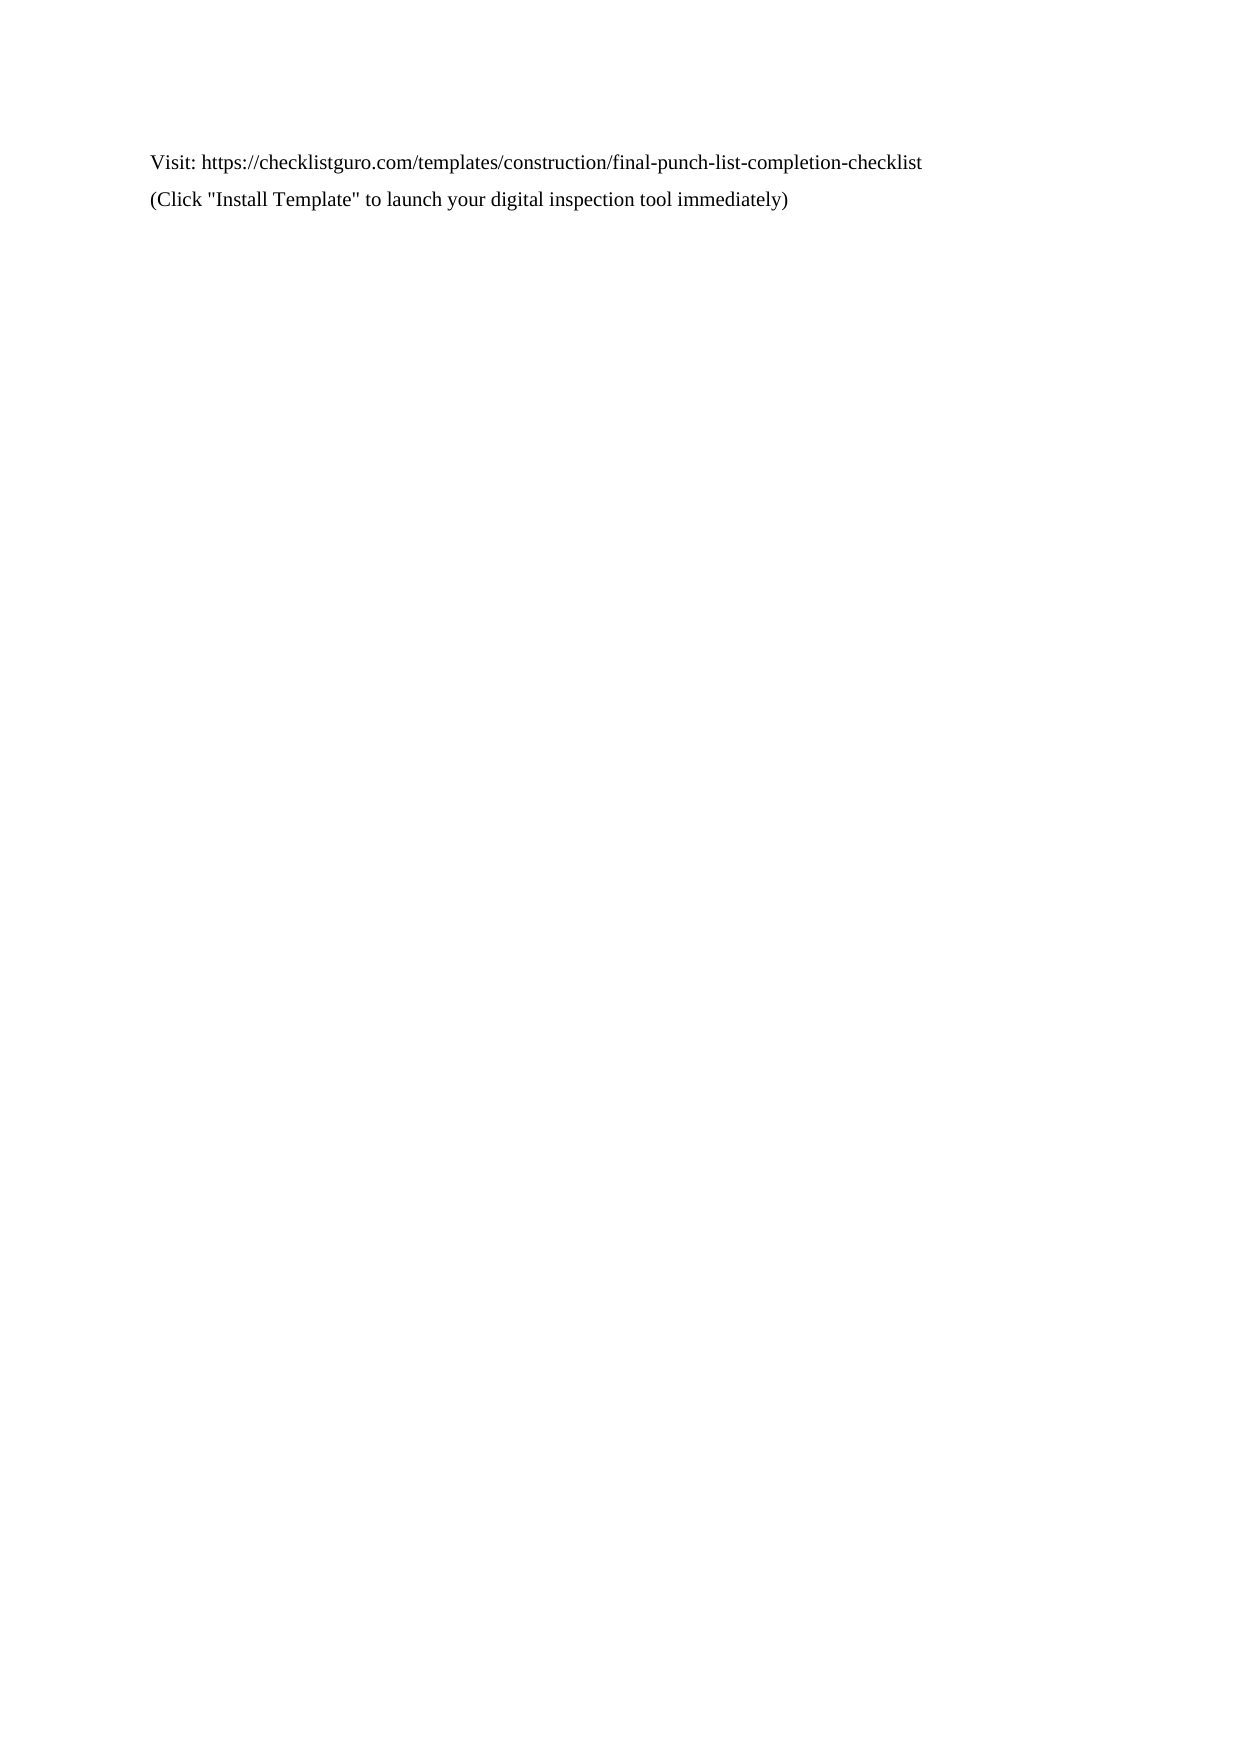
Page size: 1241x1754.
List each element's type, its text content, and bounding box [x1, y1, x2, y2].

text Visit: https://checklistguro.com/templates/construction/final-punch-list-completion-checklist [150, 150, 1090, 174]
text (Click "Install Template" to launch your digital inspection tool immediately) [150, 187, 1090, 211]
